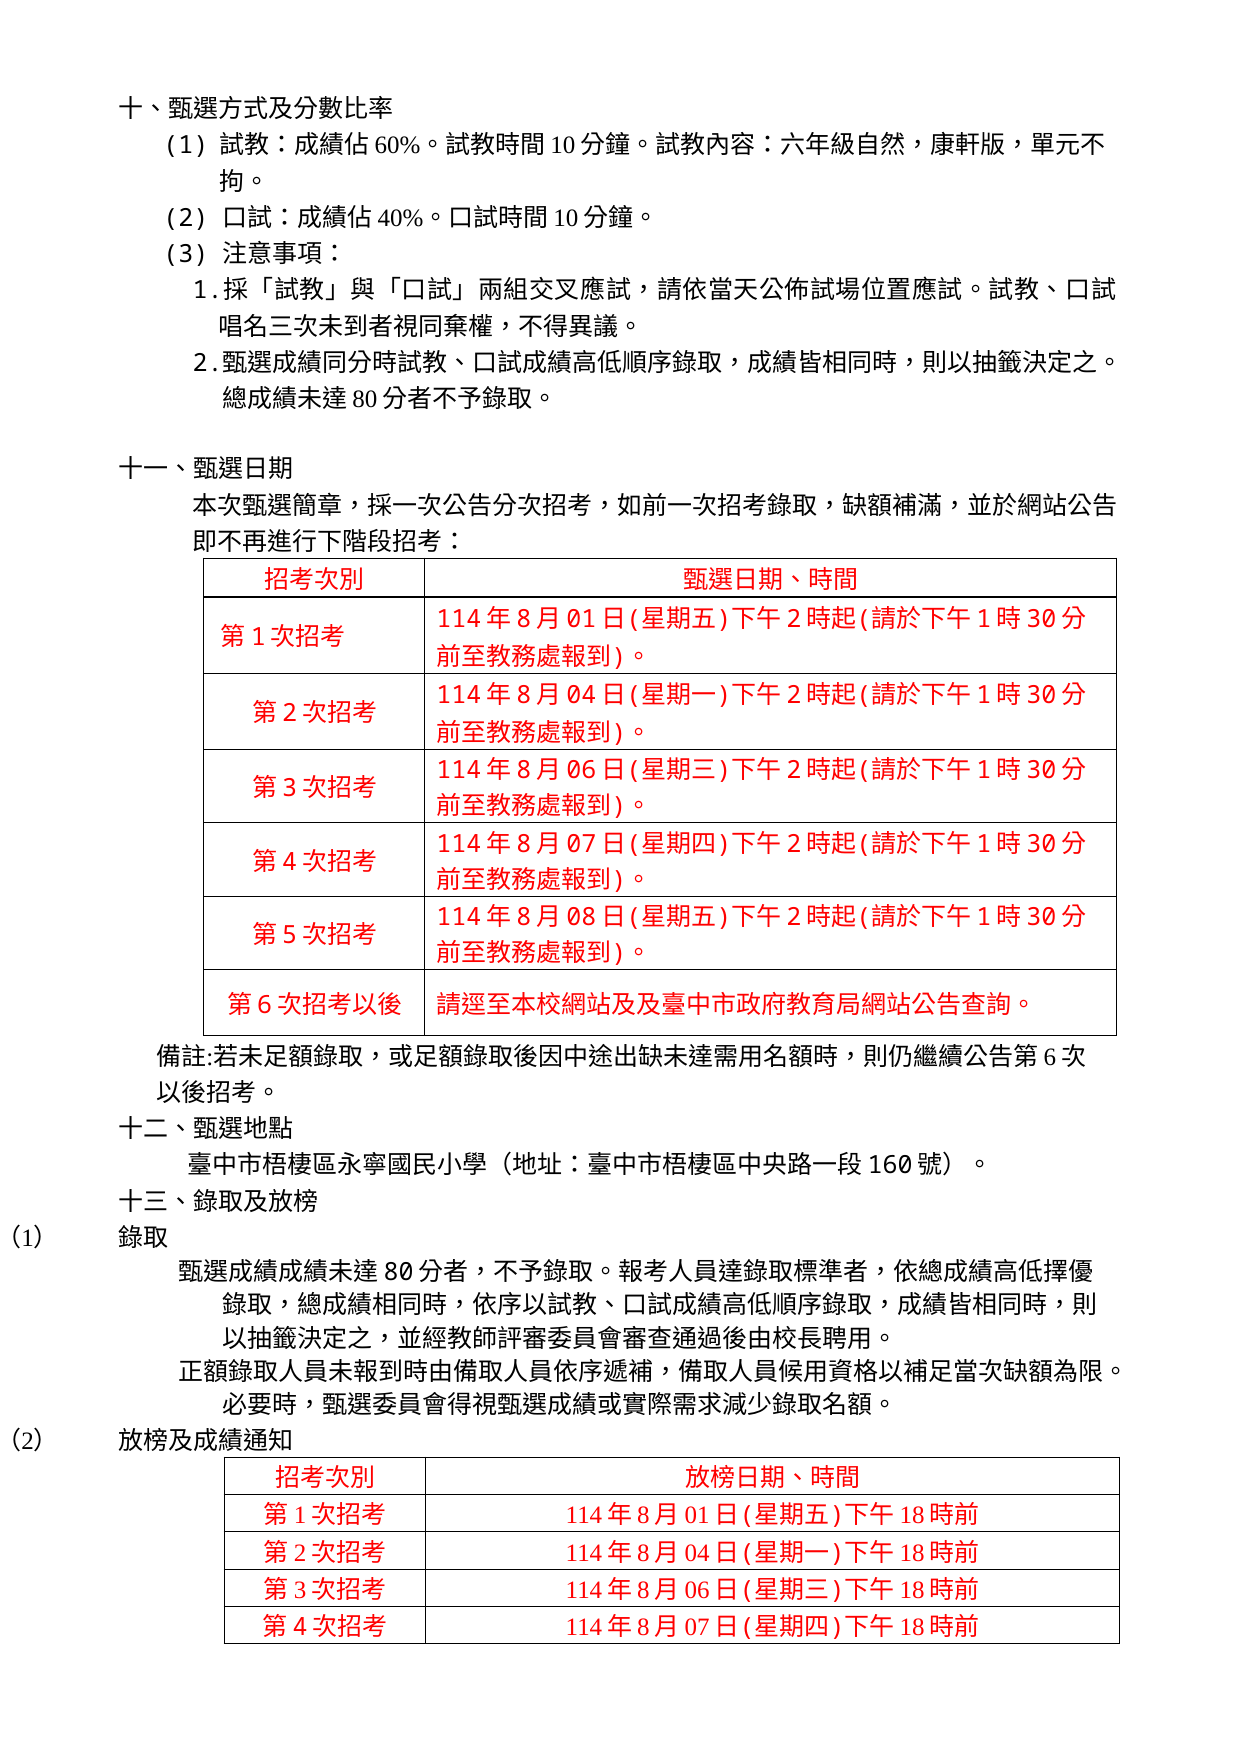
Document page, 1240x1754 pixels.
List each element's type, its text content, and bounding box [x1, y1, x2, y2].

table_cell 114年8月01日(星期五)下午2時起(請於下午1時30分前至教務處報到)。 [425, 598, 1116, 672]
table_cell 114年8月07日(星期四)下午18時前 [426, 1607, 1119, 1643]
table_cell 第2次招考 [225, 1532, 425, 1568]
list 注意事項： [163, 234, 1118, 270]
table_cell 114年8月06日(星期三)下午18時前 [426, 1570, 1119, 1606]
text 甄選成績成績未達80分者，不予錄取。報考人員達錄取標準者，依總成績高低擇優錄取，總成績相同時，依序以試教、口試成績高低順序錄取，成績皆相同時，則以抽籤決定之，並經教師評審委員會審查通過後由校長聘用。 [134, 1254, 1118, 1354]
list 口試：成績佔40%。口試時間10分鐘。 [163, 197, 1118, 234]
table_cell 第1次招考 [204, 598, 424, 672]
table_cell 第4次招考 [204, 823, 424, 896]
table_cell 第1次招考 [225, 1495, 425, 1531]
text 以後招考。 [119, 1072, 1118, 1109]
table_cell 第6次招考以後 [204, 970, 424, 1035]
table_cell 114年8月04日(星期一)下午18時前 [426, 1532, 1119, 1568]
list 試教：成績佔60%。試教時間10分鐘。試教內容：六年級自然，康軒版，單元不拘。 [163, 125, 1118, 197]
table_cell 114年8月07日(星期四)下午2時起(請於下午1時30分前至教務處報到)。 [425, 823, 1116, 896]
table_cell 114年8月04日(星期一)下午2時起(請於下午1時30分前至教務處報到)。 [425, 674, 1116, 748]
text 總成績未達80分者不予錄取。 [222, 379, 1118, 415]
table_header 招考次別 [225, 1458, 425, 1494]
text 1.採「試教」與「口試」兩組交叉應試，請依當天公佈試場位置應試。試教、口試唱名三次未到者視同棄權，不得異議。 [192, 270, 1118, 342]
text 本次甄選簡章，採一次公告分次招考，如前一次招考錄取，缺額補滿，並於網站公告即不再進行下階段招考： [192, 485, 1118, 558]
text 十三、錄取及放榜 [119, 1181, 1118, 1217]
text 十、甄選方式及分數比率 [119, 89, 1118, 125]
list 錄取 [0, 1217, 1118, 1254]
table_cell 第5次招考 [204, 897, 424, 969]
text 臺中市梧棲區永寧國民小學（地址：臺中市梧棲區中央路一段160號）。 [181, 1145, 1118, 1181]
text 2.甄選成績同分時試教、口試成績高低順序錄取，成績皆相同時，則以抽籤決定之。 [192, 342, 1118, 379]
table_cell 114年8月01日(星期五)下午18時前 [426, 1495, 1119, 1531]
text 備註:若未足額錄取，或足額錄取後因中途出缺未達需用名額時，則仍繼續公告第6次 [119, 1036, 1118, 1072]
table_cell 114年8月08日(星期五)下午2時起(請於下午1時30分前至教務處報到)。 [425, 897, 1116, 969]
table_header 甄選日期、時間 [425, 559, 1116, 596]
table_cell 第2次招考 [204, 674, 424, 748]
table_header 招考次別 [204, 559, 424, 596]
text 十一、甄選日期 [119, 449, 1118, 485]
text 十二、甄選地點 [119, 1109, 1118, 1145]
table_cell 第3次招考 [225, 1570, 425, 1606]
table_header 放榜日期、時間 [426, 1458, 1119, 1494]
text 正額錄取人員未報到時由備取人員依序遞補，備取人員候用資格以補足當次缺額為限。必要時，甄選委員會得視甄選成績或實際需求減少錄取名額。 [134, 1354, 1118, 1420]
table_cell 請逕至本校網站及及臺中市政府教育局網站公告查詢。 [425, 970, 1116, 1035]
list 放榜及成績通知 [0, 1420, 1118, 1457]
table_cell 第4次招考 [225, 1607, 425, 1643]
table_cell 第3次招考 [204, 750, 424, 822]
table_cell 114年8月06日(星期三)下午2時起(請於下午1時30分前至教務處報到)。 [425, 750, 1116, 822]
